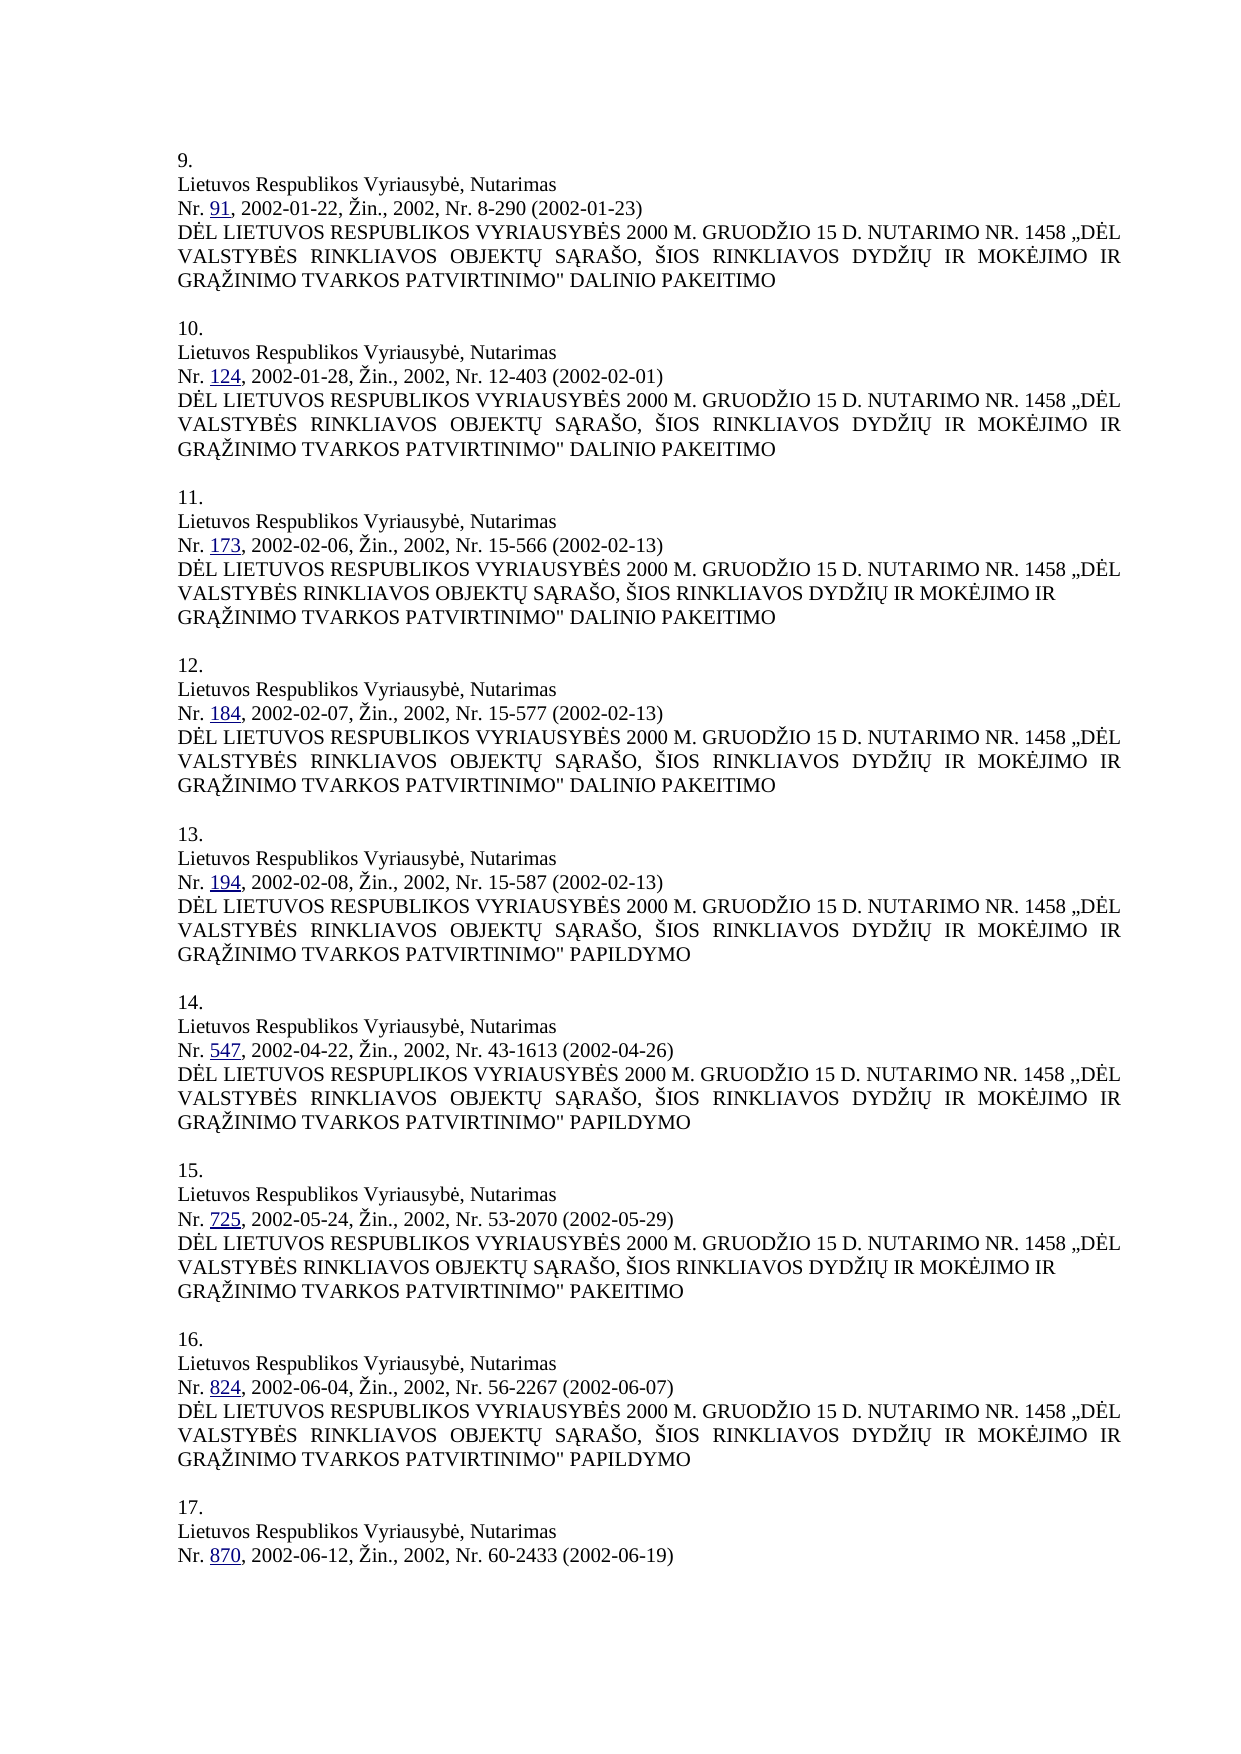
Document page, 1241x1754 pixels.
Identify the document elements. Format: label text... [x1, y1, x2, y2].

text 14. [177, 990, 1122, 1014]
text DĖL LIETUVOS RESPUBLIKOS VYRIAUSYBĖS 2000 M. GRUODŽIO 15 D. NUTARIMO NR. 1458 „DĖL VALSTYBĖS RINKLIAVOS OBJEKTŲ SĄRAŠO, ŠIOS RINKLIAVOS DYDŽIŲ IR MOKĖJIMO IR GRĄŽINIMO TVARKOS PATVIRTINIMO" DALINIO PAKEITIMO [177, 220, 1122, 292]
text Lietuvos Respublikos Vyriausybė, Nutarimas [177, 509, 1122, 533]
text Nr. 124, 2002-01-28, Žin., 2002, Nr. 12-403 (2002-02-01) [177, 364, 1122, 388]
text 13. [177, 821, 1122, 846]
text Lietuvos Respublikos Vyriausybė, Nutarimas [177, 1519, 1122, 1543]
text 16. [177, 1327, 1122, 1351]
text Nr. 824, 2002-06-04, Žin., 2002, Nr. 56-2267 (2002-06-07) [177, 1375, 1122, 1399]
text Nr. 173, 2002-02-06, Žin., 2002, Nr. 15-566 (2002-02-13) [177, 533, 1122, 557]
text Lietuvos Respublikos Vyriausybė, Nutarimas [177, 1182, 1122, 1206]
text Nr. 194, 2002-02-08, Žin., 2002, Nr. 15-587 (2002-02-13) [177, 869, 1122, 894]
text Nr. 184, 2002-02-07, Žin., 2002, Nr. 15-577 (2002-02-13) [177, 701, 1122, 725]
text 12. [177, 653, 1122, 677]
text DĖL LIETUVOS RESPUBLIKOS VYRIAUSYBĖS 2000 M. GRUODŽIO 15 D. NUTARIMO NR. 1458 „DĖL VALSTYBĖS RINKLIAVOS OBJEKTŲ SĄRAŠO, ŠIOS RINKLIAVOS DYDŽIŲ IR MOKĖJIMO IR GRĄŽINIMO TVARKOS PATVIRTINIMO" DALINIO PAKEITIMO [177, 388, 1122, 461]
text 9. [177, 148, 1122, 172]
text DĖL LIETUVOS RESPUPLIKOS VYRIAUSYBĖS 2000 M. GRUODŽIO 15 D. NUTARIMO NR. 1458 ,,DĖL VALSTYBĖS RINKLIAVOS OBJEKTŲ SĄRAŠO, ŠIOS RINKLIAVOS DYDŽIŲ IR MOKĖJIMO IR GRĄŽINIMO TVARKOS PATVIRTINIMO" PAPILDYMO [177, 1062, 1122, 1134]
text DĖL LIETUVOS RESPUBLIKOS VYRIAUSYBĖS 2000 M. GRUODŽIO 15 D. NUTARIMO NR. 1458 „DĖL VALSTYBĖS RINKLIAVOS OBJEKTŲ SĄRAŠO, ŠIOS RINKLIAVOS DYDŽIŲ IR MOKĖJIMO IR GRĄŽINIMO TVARKOS PATVIRTINIMO" PAKEITIMO [177, 1231, 1122, 1303]
text 10. [177, 316, 1122, 340]
text Lietuvos Respublikos Vyriausybė, Nutarimas [177, 677, 1122, 701]
text 15. [177, 1158, 1122, 1182]
text 11. [177, 484, 1122, 509]
text Nr. 725, 2002-05-24, Žin., 2002, Nr. 53-2070 (2002-05-29) [177, 1206, 1122, 1231]
text Lietuvos Respublikos Vyriausybė, Nutarimas [177, 340, 1122, 364]
text DĖL LIETUVOS RESPUBLIKOS VYRIAUSYBĖS 2000 M. GRUODŽIO 15 D. NUTARIMO NR. 1458 „DĖL VALSTYBĖS RINKLIAVOS OBJEKTŲ SĄRAŠO, ŠIOS RINKLIAVOS DYDŽIŲ IR MOKĖJIMO IR GRĄŽINIMO TVARKOS PATVIRTINIMO" PAPILDYMO [177, 1399, 1122, 1471]
text DĖL LIETUVOS RESPUBLIKOS VYRIAUSYBĖS 2000 M. GRUODŽIO 15 D. NUTARIMO NR. 1458 „DĖL VALSTYBĖS RINKLIAVOS OBJEKTŲ SĄRAŠO, ŠIOS RINKLIAVOS DYDŽIŲ IR MOKĖJIMO IR GRĄŽINIMO TVARKOS PATVIRTINIMO" DALINIO PAKEITIMO [177, 725, 1122, 797]
text Nr. 91, 2002-01-22, Žin., 2002, Nr. 8-290 (2002-01-23) [177, 196, 1122, 220]
text Lietuvos Respublikos Vyriausybė, Nutarimas [177, 1351, 1122, 1375]
text Nr. 870, 2002-06-12, Žin., 2002, Nr. 60-2433 (2002-06-19) [177, 1543, 1122, 1567]
text Lietuvos Respublikos Vyriausybė, Nutarimas [177, 172, 1122, 196]
text Nr. 547, 2002-04-22, Žin., 2002, Nr. 43-1613 (2002-04-26) [177, 1038, 1122, 1062]
text Lietuvos Respublikos Vyriausybė, Nutarimas [177, 1014, 1122, 1038]
text 17. [177, 1495, 1122, 1519]
text DĖL LIETUVOS RESPUBLIKOS VYRIAUSYBĖS 2000 M. GRUODŽIO 15 D. NUTARIMO NR. 1458 „DĖL VALSTYBĖS RINKLIAVOS OBJEKTŲ SĄRAŠO, ŠIOS RINKLIAVOS DYDŽIŲ IR MOKĖJIMO IR GRĄŽINIMO TVARKOS PATVIRTINIMO" DALINIO PAKEITIMO [177, 557, 1122, 629]
text DĖL LIETUVOS RESPUBLIKOS VYRIAUSYBĖS 2000 M. GRUODŽIO 15 D. NUTARIMO NR. 1458 „DĖL VALSTYBĖS RINKLIAVOS OBJEKTŲ SĄRAŠO, ŠIOS RINKLIAVOS DYDŽIŲ IR MOKĖJIMO IR GRĄŽINIMO TVARKOS PATVIRTINIMO" PAPILDYMO [177, 894, 1122, 966]
text Lietuvos Respublikos Vyriausybė, Nutarimas [177, 846, 1122, 869]
